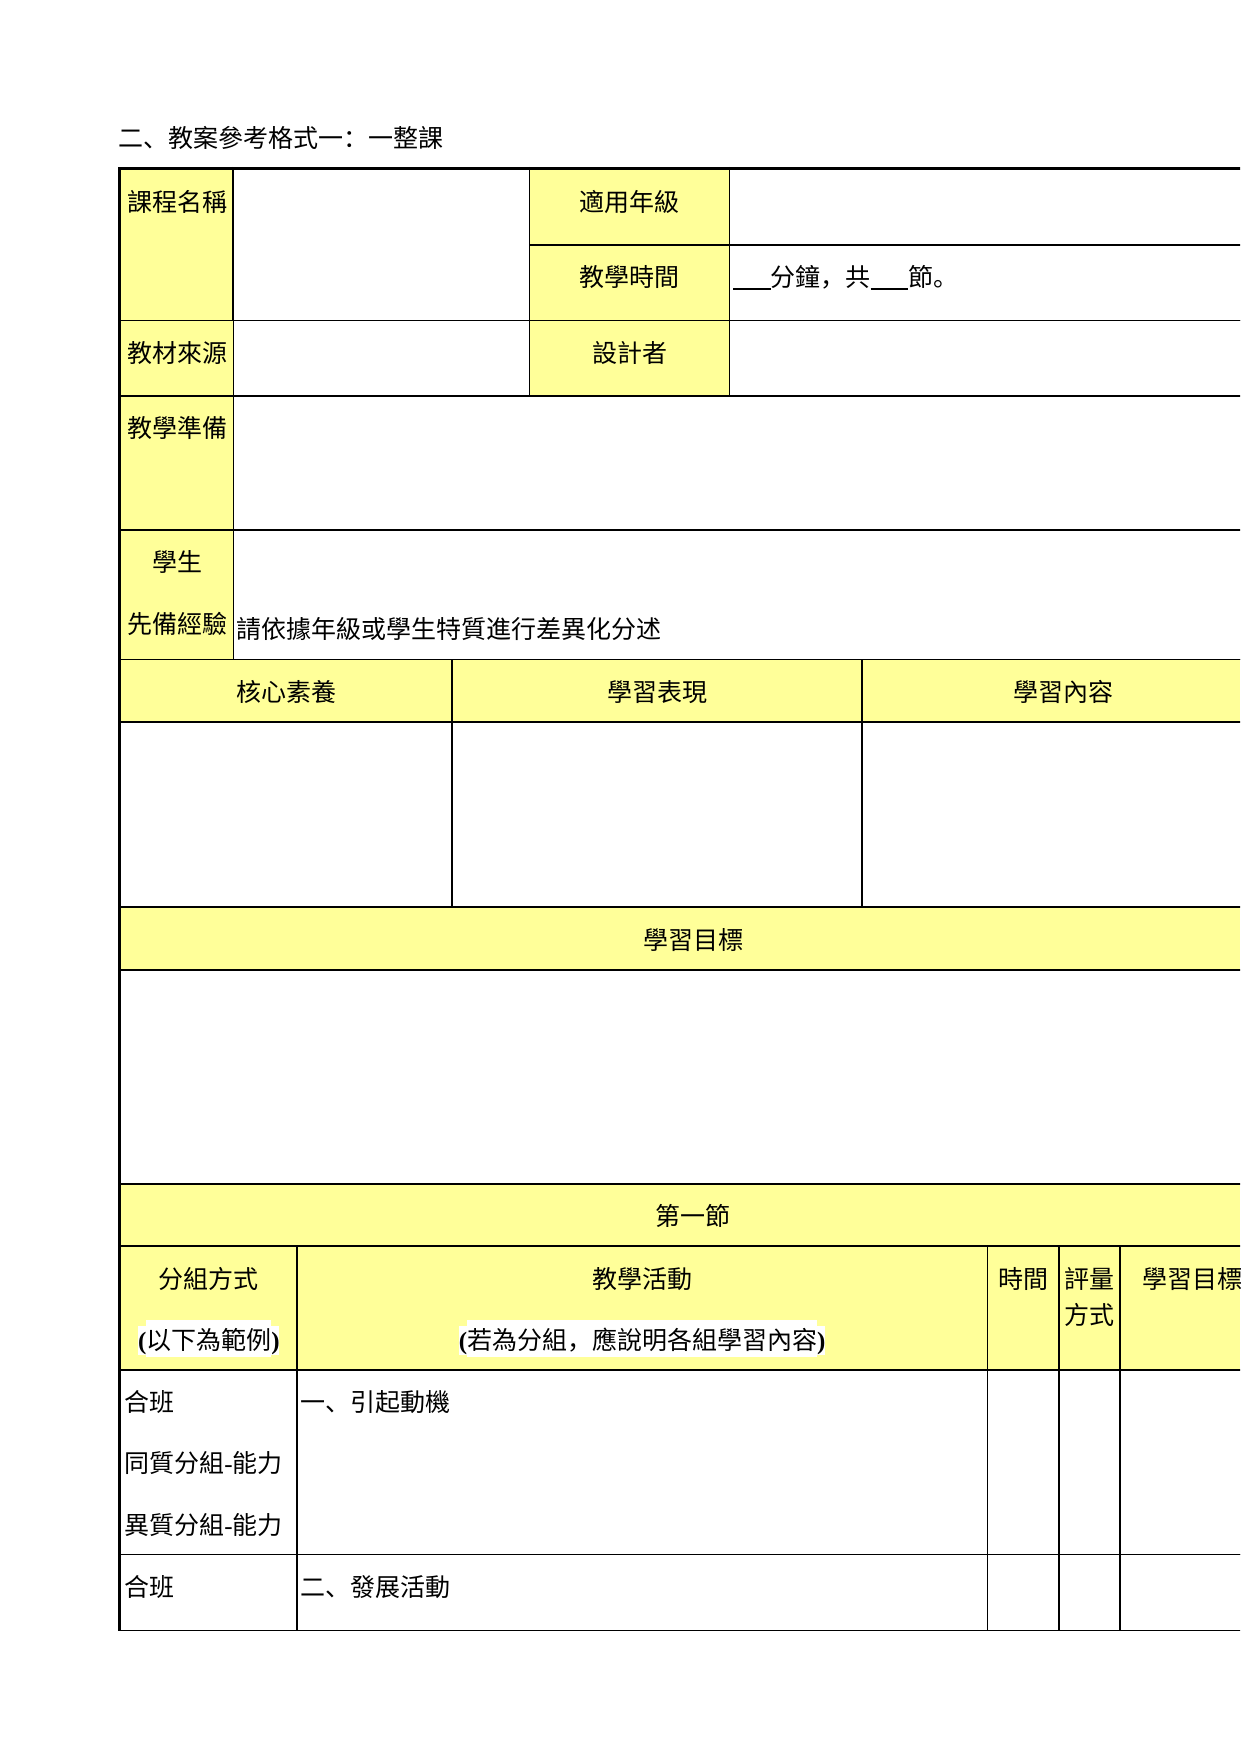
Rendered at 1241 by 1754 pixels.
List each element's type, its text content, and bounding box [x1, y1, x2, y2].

table_cell [234, 321, 529, 395]
table_cell 合班 [121, 1555, 296, 1630]
table_cell 分鐘，共 節。 [730, 246, 1240, 320]
table_cell [1121, 1371, 1240, 1554]
table_cell 學習目標 [1121, 1247, 1240, 1369]
table_cell [453, 723, 861, 906]
table_cell 核心素養 [121, 660, 451, 721]
table_cell [121, 723, 451, 906]
table_cell 第一節 [121, 1185, 1240, 1245]
table_header [234, 170, 529, 320]
table_cell 學習表現 [453, 660, 861, 721]
table_cell 學習目標 [121, 908, 1240, 969]
table_cell 教學活動 (若為分組，應說明各組學習內容) [298, 1247, 987, 1369]
table_cell 合班 同質分組-能力 異質分組-能力 [121, 1371, 296, 1554]
table_cell [1060, 1555, 1119, 1630]
table_cell 學習內容 [863, 660, 1240, 721]
table_cell [988, 1371, 1058, 1554]
table_cell 分組方式 (以下為範例) [121, 1247, 296, 1369]
table_cell 教學準備 [121, 397, 233, 529]
table_cell 一、引起動機 [298, 1371, 987, 1554]
table_cell 二、發展活動 [298, 1555, 987, 1630]
table_cell 設計者 [530, 321, 729, 395]
table_cell [1121, 1555, 1240, 1630]
table_cell 教材來源 [121, 321, 233, 395]
text 二、教案參考格式一：一整課 [118, 118, 1122, 154]
table_cell [730, 321, 1240, 395]
table_cell 請依據年級或學生特質進行差異化分述 [234, 531, 1240, 659]
table_cell 教學時間 [530, 246, 729, 320]
table_cell [988, 1555, 1058, 1630]
table_cell [1060, 1371, 1119, 1554]
table_cell 評量方式 [1060, 1247, 1119, 1369]
table_cell [234, 397, 1240, 529]
table_cell 時間 [988, 1247, 1058, 1369]
table_header [730, 170, 1240, 244]
table_cell 學生 先備經驗 [121, 531, 233, 659]
table_cell [121, 971, 1240, 1183]
table_header 課程名稱 [121, 170, 232, 320]
table_cell [863, 723, 1240, 906]
table_header 適用年級 [530, 170, 729, 244]
